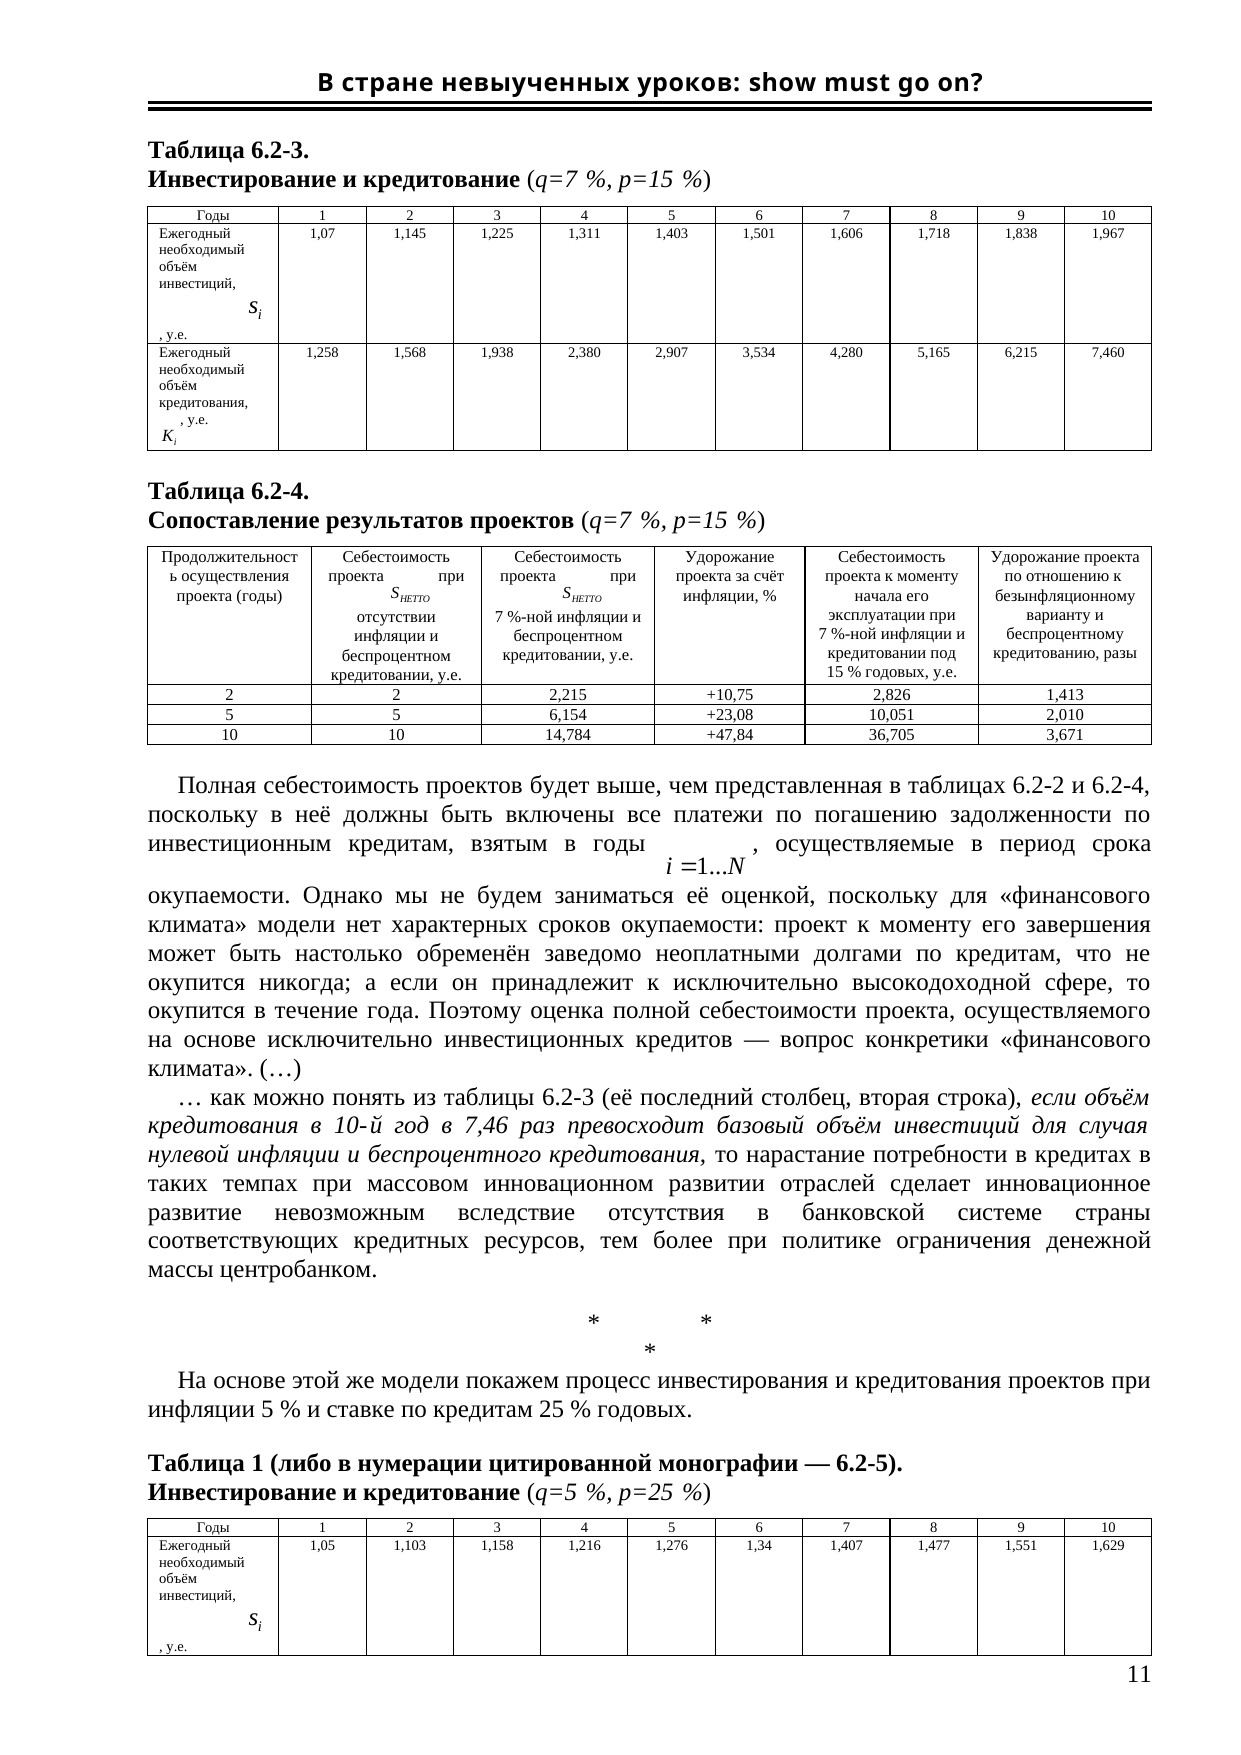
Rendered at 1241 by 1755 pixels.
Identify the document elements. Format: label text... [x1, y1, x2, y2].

table_cell 1,103 [367, 1537, 453, 1655]
table_cell 14,784 [482, 725, 654, 744]
table_cell 1,551 [978, 1537, 1064, 1655]
text На основе этой же модели покажем процесс инвестирования и кредитования проектов при инфляции 5 % и ставке по кредитам 25 % годовых. [148, 1365, 1152, 1423]
table_header 5 [628, 207, 715, 223]
table_cell 1,05 [279, 1537, 366, 1655]
table_cell +47,84 [655, 725, 804, 744]
table_cell 36,705 [806, 725, 978, 744]
table_header 8 [891, 1519, 977, 1536]
table_header 3 [454, 1519, 540, 1536]
table_header Себестоимость проекта к моменту начала его эксплуатации при 7 %-ной инфляции и кредитовании под 15 % годовых, у.е. [806, 547, 978, 684]
table_header 7 [803, 1519, 889, 1536]
table_cell Ежегодный необходимый объём кредитования, , у.е. [148, 344, 278, 450]
text Таблица 1 (либо в нумерации цитированной монографии — 6.2-5). Инвестирование и кредитование (q=5 %, p=25 %) [148, 1448, 1152, 1505]
table_header Годы [148, 1519, 278, 1536]
table_header Годы [148, 207, 278, 223]
table_cell 1,413 [979, 685, 1151, 704]
table_cell 2 [148, 685, 311, 704]
text Таблица 6.2-4. Сопоставление результатов проектов (q=7 %, p=15 %) [148, 476, 1152, 533]
table_header 8 [891, 207, 977, 223]
table_cell +10,75 [655, 685, 804, 704]
table_cell +23,08 [655, 705, 804, 724]
table_cell 10 [148, 725, 311, 744]
table_header 1 [279, 1519, 366, 1536]
table_cell 1,407 [803, 1537, 889, 1655]
table_header 3 [454, 207, 540, 223]
table_cell 5 [148, 705, 311, 724]
table_cell 1,629 [1065, 1537, 1151, 1655]
table_header Себестоимость проекта при 7 %‑ной инфляции и беспроцентном кредитовании, у.е. [482, 547, 654, 684]
table_cell 1,718 [891, 224, 977, 343]
table_header Себестоимость проекта при отсутствии инфляции и беспроцентном кредитовании, у.е. [312, 547, 481, 684]
table_cell 7,460 [1065, 344, 1151, 450]
table_header 10 [1065, 1519, 1151, 1536]
table_header 7 [803, 207, 889, 223]
table_header Продолжительность осуществления проекта (годы) [148, 547, 311, 684]
table_cell 1,403 [628, 224, 715, 343]
table_cell 1,276 [628, 1537, 715, 1655]
table_cell 1,34 [716, 1537, 802, 1655]
table_cell 5 [312, 705, 481, 724]
table_cell 1,258 [279, 344, 366, 450]
table_cell 1,158 [454, 1537, 540, 1655]
table_cell 2,380 [541, 344, 627, 450]
table_header 9 [978, 1519, 1064, 1536]
table_header Удорожание проекта по отношению к безынфляционному варианту и беспроцентному кредитованию, разы [979, 547, 1151, 684]
table_header 9 [978, 207, 1064, 223]
table_cell 6,154 [482, 705, 654, 724]
table_cell 1,568 [367, 344, 453, 450]
text Полная себестоимость проектов будет выше, чем представленная в таблицах 6.2-2 и 6.2-4, поскольку в неё должны быть включены все платежи по погашению задолженности по инвестиционным кредитам, взятым в годы , осуществляемые в период срока окупаемости. Однако мы не будем заниматься её оценкой, поскольку для «финансового климата» модели нет характерных сроков окупаемости: проект к моменту его завершения может быть настолько обременён заведомо неоплатными долгами по кредитам, что не окупится никогда; а если он принадлежит к исключительно высокодоходной сфере, то окупится в течение года. Поэтому оценка полной себестоимости проекта, осуществляемого на основе исключительно инвестиционных кредитов — вопрос конкретики «финансового климата». (…) [148, 770, 1152, 1082]
table_cell 1,838 [978, 224, 1064, 343]
table_cell 3,534 [716, 344, 802, 450]
table_cell 1,967 [1065, 224, 1151, 343]
text Таблица 6.2-3. Инвестирование и кредитование (q=7 %, p=15 %) [148, 136, 1152, 193]
table_cell 1,145 [367, 224, 453, 343]
table_cell 4,280 [803, 344, 889, 450]
table_cell 1,216 [541, 1537, 627, 1655]
table_cell 1,606 [803, 224, 889, 343]
table_cell 5,165 [891, 344, 977, 450]
table_cell Ежегодный необходимый объём инвестиций, , у.е. [148, 1537, 278, 1655]
table_cell 1,311 [541, 224, 627, 343]
table_cell 6,215 [978, 344, 1064, 450]
table_cell 1,225 [454, 224, 540, 343]
table_cell Ежегодный необходимый объём инвестиций, , у.е. [148, 224, 278, 343]
table_cell 2,826 [806, 685, 978, 704]
table_header Удорожание проекта за счёт инфляции, % [655, 547, 804, 684]
table_cell 1,07 [279, 224, 366, 343]
table_header 10 [1065, 207, 1151, 223]
table_header 6 [716, 207, 802, 223]
table_header 1 [279, 207, 366, 223]
table_header 2 [367, 1519, 453, 1536]
table_cell 1,501 [716, 224, 802, 343]
table_header 4 [541, 1519, 627, 1536]
table_header 6 [716, 1519, 802, 1536]
text * * * [148, 1308, 1152, 1365]
text … как можно понять из таблицы 6.2-3 (её последний столбец, вторая строка), если объём кредитования в 10‑й год в 7,46 раз превосходит базовый объём инвестиций для случая нулевой инфляции и беспроцентного кредитования, то нарастание потребности в кредитах в таких темпах при массовом инновационном развитии отраслей сделает инновационное развитие невозможным вследствие отсутствия в банковской системе страны соответствующих кредитных ресурсов, тем более при политике ограничения денежной массы центробанком. [148, 1082, 1152, 1283]
table_cell 2,215 [482, 685, 654, 704]
table_cell 1,477 [891, 1537, 977, 1655]
table_cell 2,010 [979, 705, 1151, 724]
table_header 2 [367, 207, 453, 223]
table_cell 10,051 [806, 705, 978, 724]
table_cell 2,907 [628, 344, 715, 450]
table_cell 3,671 [979, 725, 1151, 744]
table_cell 1,938 [454, 344, 540, 450]
table_header 4 [541, 207, 627, 223]
table_cell 10 [312, 725, 481, 744]
table_cell 2 [312, 685, 481, 704]
table_header 5 [628, 1519, 715, 1536]
